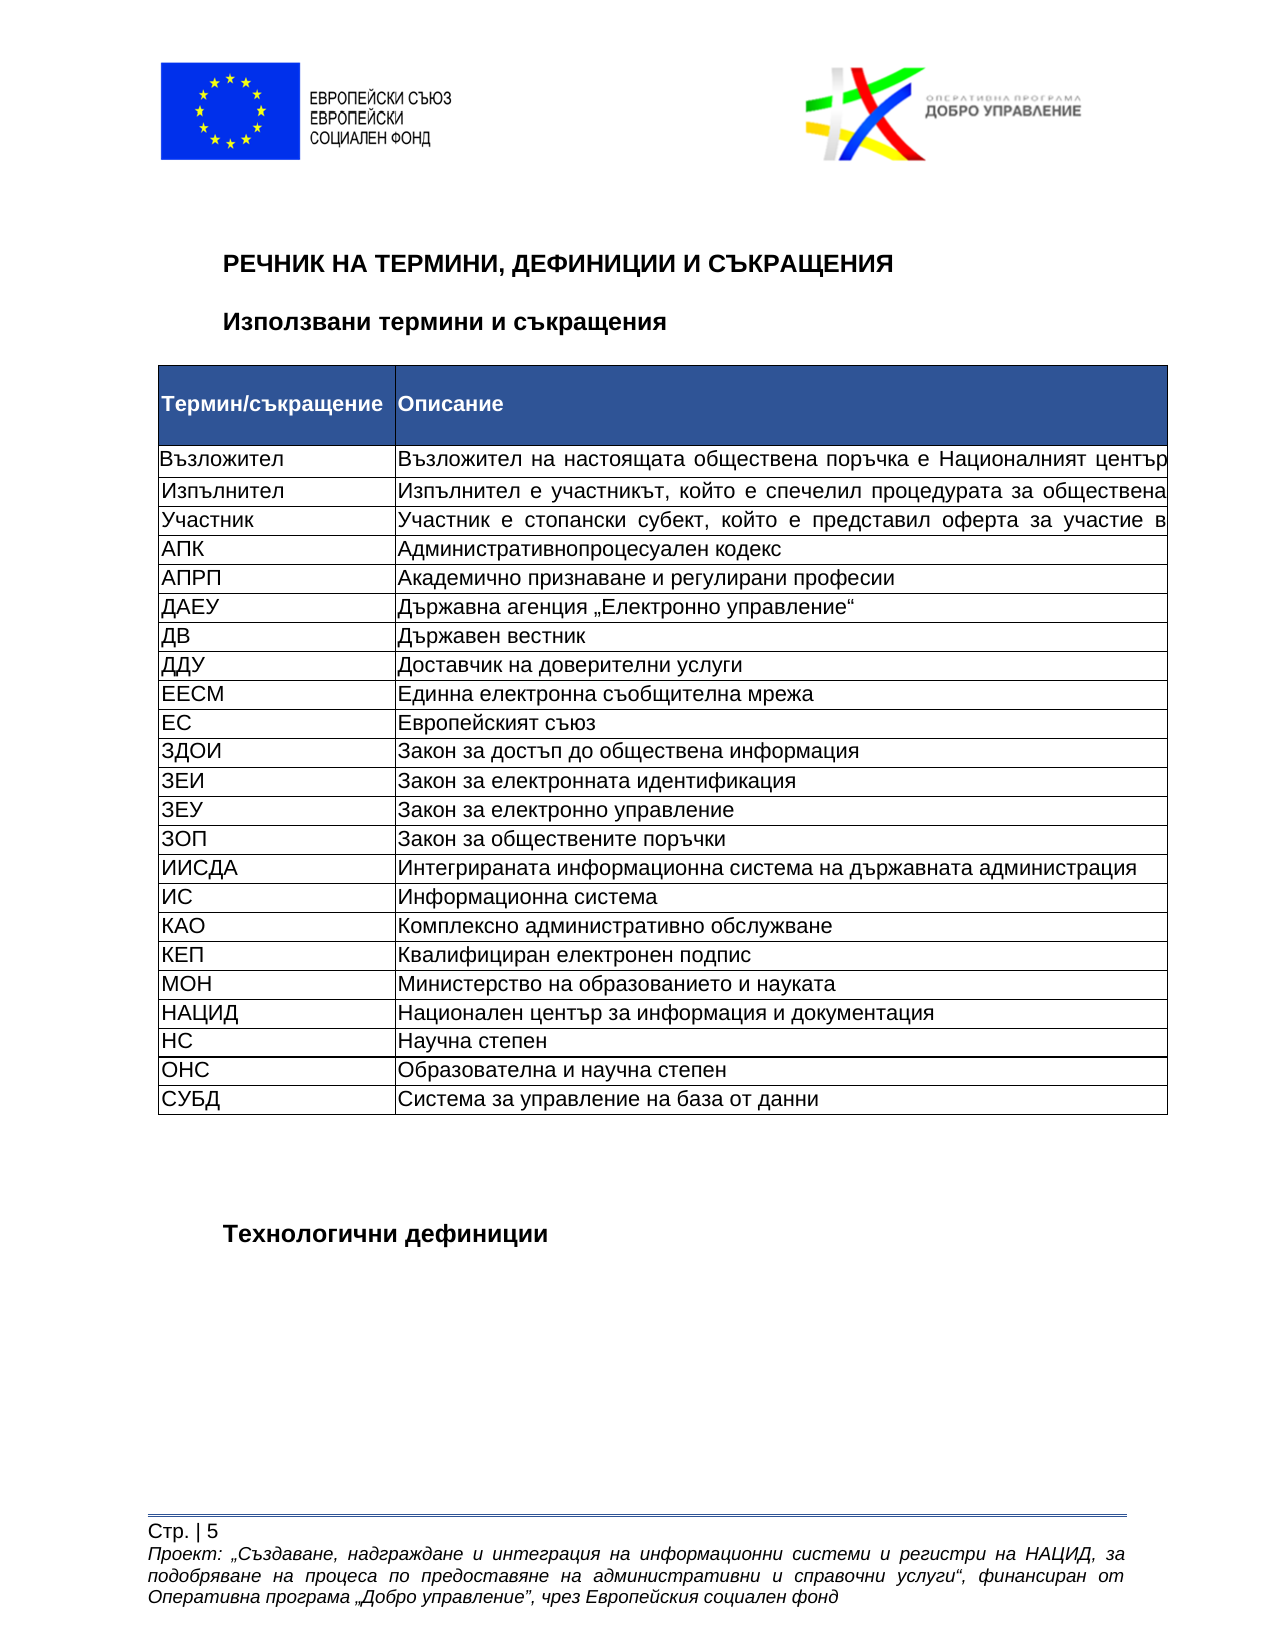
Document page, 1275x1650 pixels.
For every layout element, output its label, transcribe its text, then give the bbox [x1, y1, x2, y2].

table_cell Доставчик на доверителни услуги [396, 652, 1167, 679]
table_cell СУБД [159, 1086, 395, 1114]
table_cell Закон за електронната идентификация [396, 768, 1167, 796]
table_cell ЗДОИ [159, 739, 395, 767]
table_cell ЗЕИ [159, 768, 395, 796]
table_cell ИС [159, 884, 395, 912]
table_cell МОН [159, 971, 395, 998]
table_cell Комплексно административно обслужване [396, 913, 1167, 941]
table_cell Държавен вестник [396, 623, 1167, 651]
table_cell Информационна система [396, 884, 1167, 912]
table_cell ДАЕУ [159, 594, 395, 622]
table_cell Възложител [159, 446, 395, 477]
subtitle Използвани термини и съкращения [148, 307, 1127, 336]
table_cell Европейският съюз [396, 710, 1167, 737]
table_cell АПК [159, 536, 395, 563]
subtitle Технологични дефиниции [148, 1219, 1127, 1248]
table_cell НАЦИД [159, 1000, 395, 1027]
table_cell ЕС [159, 710, 395, 737]
table_cell Държавна агенция „Електронно управление“ [396, 594, 1167, 622]
table_cell Изпълнител [159, 478, 395, 506]
table_cell НС [159, 1029, 395, 1056]
table_cell Академично признаване и регулирани професии [396, 565, 1167, 593]
table_cell ОНС [159, 1058, 395, 1085]
table_cell ЗЕУ [159, 797, 395, 825]
table_cell Възложител на настоящата обществена поръчка е Националният център за информация и документация [396, 446, 1167, 477]
table_cell ИИСДА [159, 855, 395, 883]
table_header Описание [396, 366, 1167, 445]
table_cell ЗОП [159, 826, 395, 854]
table_header Термин/съкращение [159, 366, 395, 445]
table_cell Система за управление на база от данни [396, 1086, 1167, 1114]
table_cell АПРП [159, 565, 395, 593]
table_cell Единна електронна съобщителна мрежа [396, 681, 1167, 708]
table_cell Участник [159, 507, 395, 535]
table_cell Интегрираната информационна система на държавната администрация [396, 855, 1167, 883]
table_cell Министерство на образованието и науката [396, 971, 1167, 998]
table_cell ДВ [159, 623, 395, 651]
table_cell КЕП [159, 942, 395, 969]
table_cell Научна степен [396, 1029, 1167, 1056]
subtitle РЕЧНИК НА ТЕРМИНИ, ДЕФИНИЦИИ И СЪКРАЩЕНИЯ [148, 249, 1127, 277]
table_cell Закон за достъп до обществена информация [396, 739, 1167, 767]
table_cell Участник е стопански субект, който е представил оферта за участие в процедурата за доставка на услуги, специфицирани в настоящата обществена поръчка [396, 507, 1167, 535]
table_cell Национален център за информация и документация [396, 1000, 1167, 1027]
table_cell Административнопроцесуален кодекс [396, 536, 1167, 563]
table_cell Изпълнител е участникът, който е спечелил процедурата за обществена поръчка и на когото е възложен договор за изпълнение. Следователно, Изпълнителят е лицето, чиято оферта за изпълнение на поръчката е била приета от Възложителя и е наречен така в договора [396, 478, 1167, 506]
table_cell КАО [159, 913, 395, 941]
table_cell Закон за електронно управление [396, 797, 1167, 825]
table_cell ЕЕСМ [159, 681, 395, 708]
table_cell Образователна и научна степен [396, 1058, 1167, 1085]
table_cell Квалифициран електронен подпис [396, 942, 1167, 969]
table_cell Закон за обществените поръчки [396, 826, 1167, 854]
table_cell ДДУ [159, 652, 395, 679]
